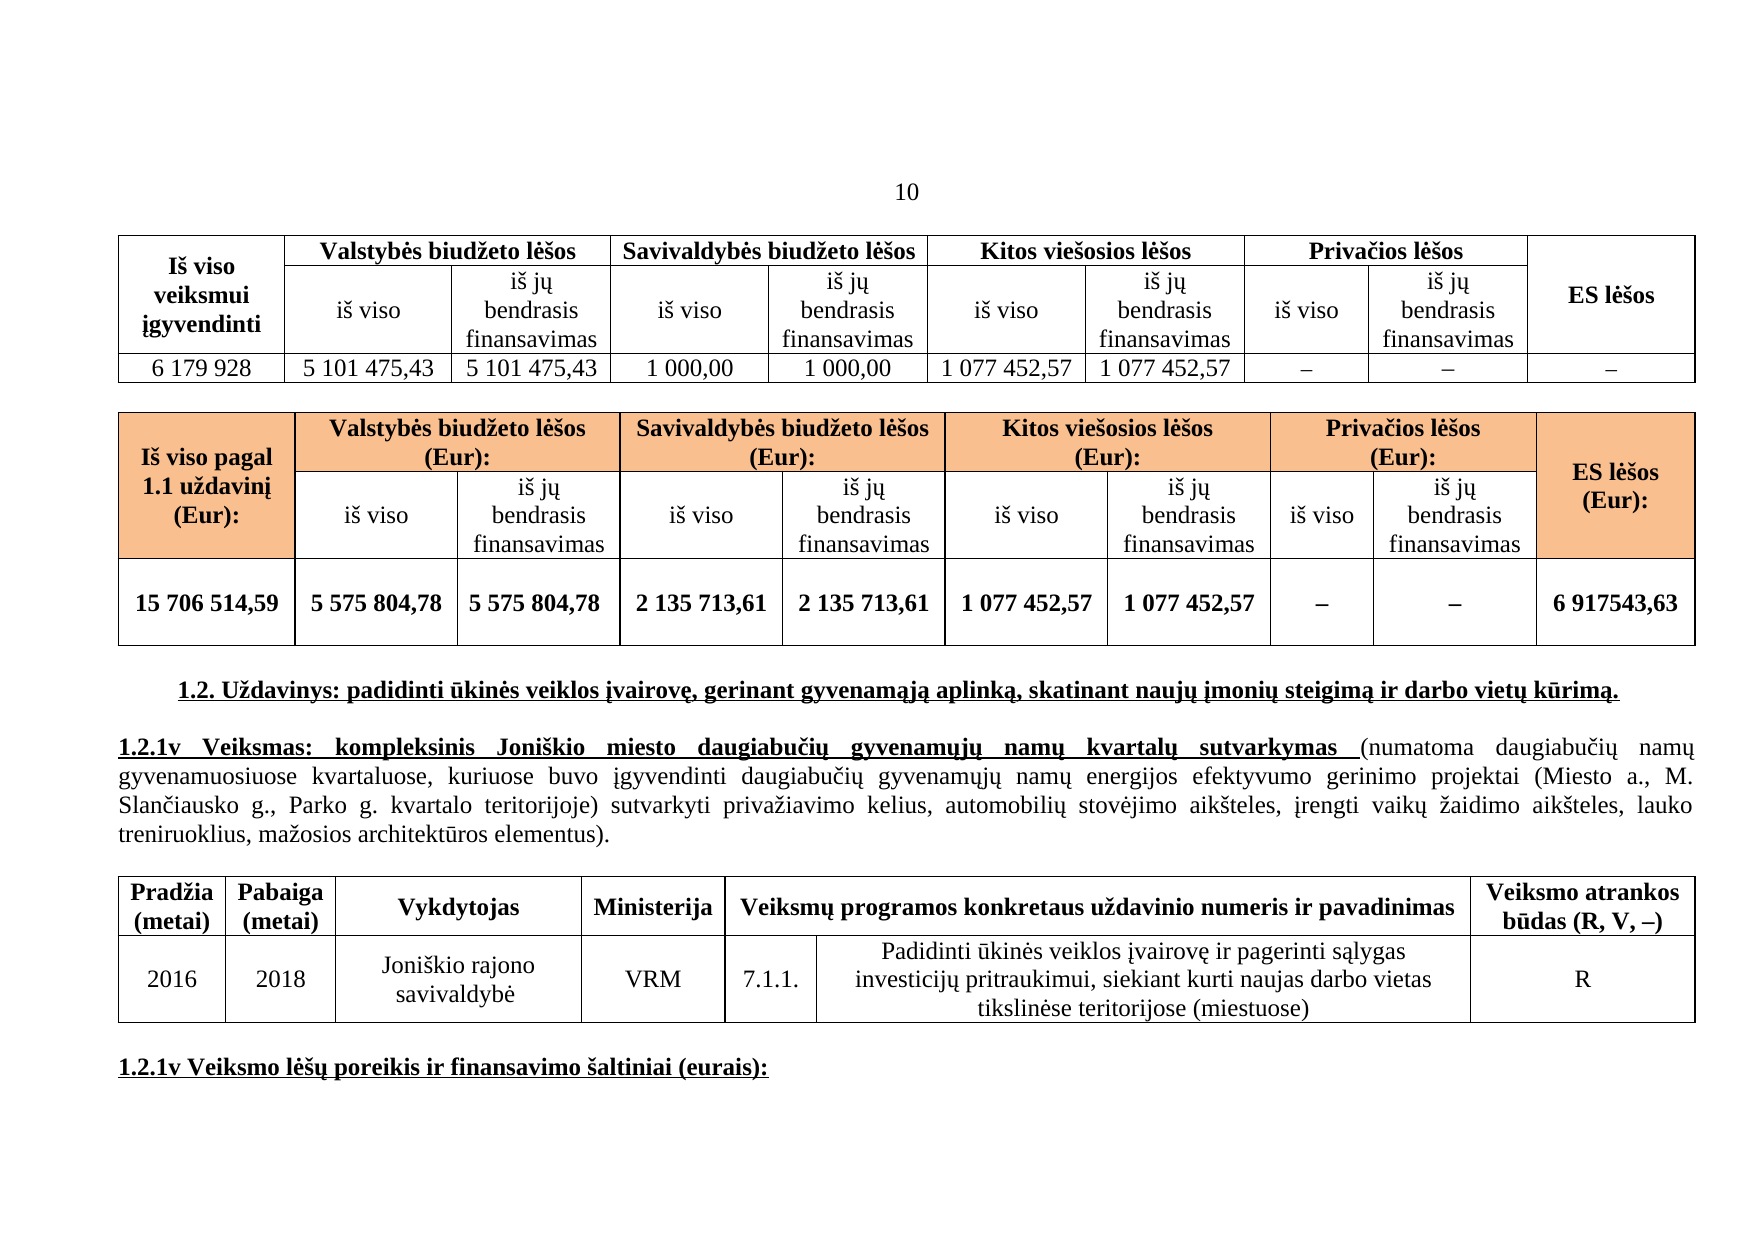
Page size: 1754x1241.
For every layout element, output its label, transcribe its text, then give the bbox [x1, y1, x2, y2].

table_header Veiksmo atrankos būdas (R, V, –) [1471, 877, 1694, 935]
table_cell – [1245, 354, 1368, 382]
table_cell iš viso [296, 472, 457, 558]
table_cell 2 135 713,61 [783, 559, 944, 645]
table_cell iš jų bendrasis finansavimas [1086, 266, 1244, 352]
table_cell iš jų bendrasis finansavimas [783, 472, 944, 558]
table_cell – [1271, 559, 1373, 645]
table_cell 2 135 713,61 [621, 559, 782, 645]
table_cell iš viso [611, 266, 768, 352]
table_cell 7.1.1. [726, 936, 816, 1022]
table_cell R [1471, 936, 1694, 1022]
table_cell 5 101 475,43 [452, 354, 610, 382]
table_header Pabaiga (metai) [226, 877, 335, 935]
table_cell 1 000,00 [769, 354, 927, 382]
table_cell iš jų bendrasis finansavimas [1108, 472, 1270, 558]
table_cell VRM [582, 936, 724, 1022]
table_cell 15 706 514,59 [119, 559, 294, 645]
table_cell iš jų bendrasis finansavimas [458, 472, 619, 558]
table_cell 2018 [226, 936, 335, 1022]
table_header Kitos viešosios lėšos [928, 236, 1244, 265]
table_header Valstybės biudžeto lėšos [285, 236, 610, 265]
table_cell iš jų bendrasis finansavimas [1369, 266, 1527, 352]
table_cell Padidinti ūkinės veiklos įvairovę ir pagerinti sąlygas investicijų pritraukimui, siekiant kurti naujas darbo vietas tikslinėse teritorijose (miestuose) [817, 936, 1470, 1022]
table_header Ministerija [582, 877, 724, 935]
table_header Veiksmų programos konkretaus uždavinio numeris ir pavadinimas [726, 877, 1470, 935]
table_cell 6 917543,63 [1537, 559, 1694, 645]
table_header Pradžia (metai) [119, 877, 225, 935]
table_cell 1 077 452,57 [1108, 559, 1270, 645]
table_cell Joniškio rajono savivaldybė [336, 936, 581, 1022]
table_cell iš viso [1245, 266, 1368, 352]
table_cell 5 101 475,43 [285, 354, 451, 382]
table_cell 1 077 452,57 [928, 354, 1085, 382]
table_cell iš viso [285, 266, 451, 352]
table_header Iš viso pagal 1.1 uždavinį (Eur): [119, 413, 294, 558]
table_cell iš viso [1271, 472, 1373, 558]
table_cell iš jų bendrasis finansavimas [452, 266, 610, 352]
table_cell iš jų bendrasis finansavimas [1374, 472, 1536, 558]
table_cell – [1528, 354, 1694, 382]
table_cell 1 077 452,57 [946, 559, 1107, 645]
table_cell – [1374, 559, 1536, 645]
table_cell 2016 [119, 936, 225, 1022]
table_cell iš jų bendrasis finansavimas [769, 266, 927, 352]
table_cell 6 179 928 [119, 354, 284, 382]
table_cell 5 575 804,78 [296, 559, 457, 645]
table_cell iš viso [928, 266, 1085, 352]
table_cell 1 000,00 [611, 354, 768, 382]
table_cell 5 575 804,78 [458, 559, 619, 645]
table_cell 1 077 452,57 [1086, 354, 1244, 382]
table_cell iš viso [621, 472, 782, 558]
table_header Kitos viešosios lėšos (Eur): [946, 413, 1270, 471]
table_header ES lėšos [1528, 236, 1694, 352]
table_cell – [1369, 354, 1527, 382]
table_header Savivaldybės biudžeto lėšos [611, 236, 927, 265]
table_header Privačios lėšos [1245, 236, 1527, 265]
table_header Vykdytojas [336, 877, 581, 935]
table_header Privačios lėšos (Eur): [1271, 413, 1536, 471]
table_header Savivaldybės biudžeto lėšos (Eur): [621, 413, 944, 471]
text 1.2.1v Veiksmo lėšų poreikis ir finansavimo šaltiniai (eurais): [118, 1052, 1695, 1081]
table_header Iš viso veiksmui įgyvendinti [119, 236, 284, 352]
text 1.2. Uždavinys: padidinti ūkinės veiklos įvairovę, gerinant gyvenamąją aplinką, skatinant naujų įmonių steigimą ir darbo vietų kūrimą. [118, 675, 1695, 704]
table_header ES lėšos (Eur): [1537, 413, 1694, 558]
table_cell iš viso [946, 472, 1107, 558]
text 1.2.1v Veiksmas: kompleksinis Joniškio miesto daugiabučių gyvenamųjų namų kvartalų sutvarkymas (numatoma daugiabučių namų gyvenamuosiuose kvartaluose, kuriuose buvo įgyvendinti daugiabučių gyvenamųjų namų energijos efektyvumo gerinimo projektai (Miesto a., M. Slančiausko g., Parko g. kvartalo teritorijoje) sutvarkyti privažiavimo kelius, automobilių stovėjimo aikšteles, įrengti vaikų žaidimo aikšteles, lauko treniruoklius, mažosios architektūros elementus). [118, 732, 1695, 847]
table_header Valstybės biudžeto lėšos (Eur): [296, 413, 619, 471]
